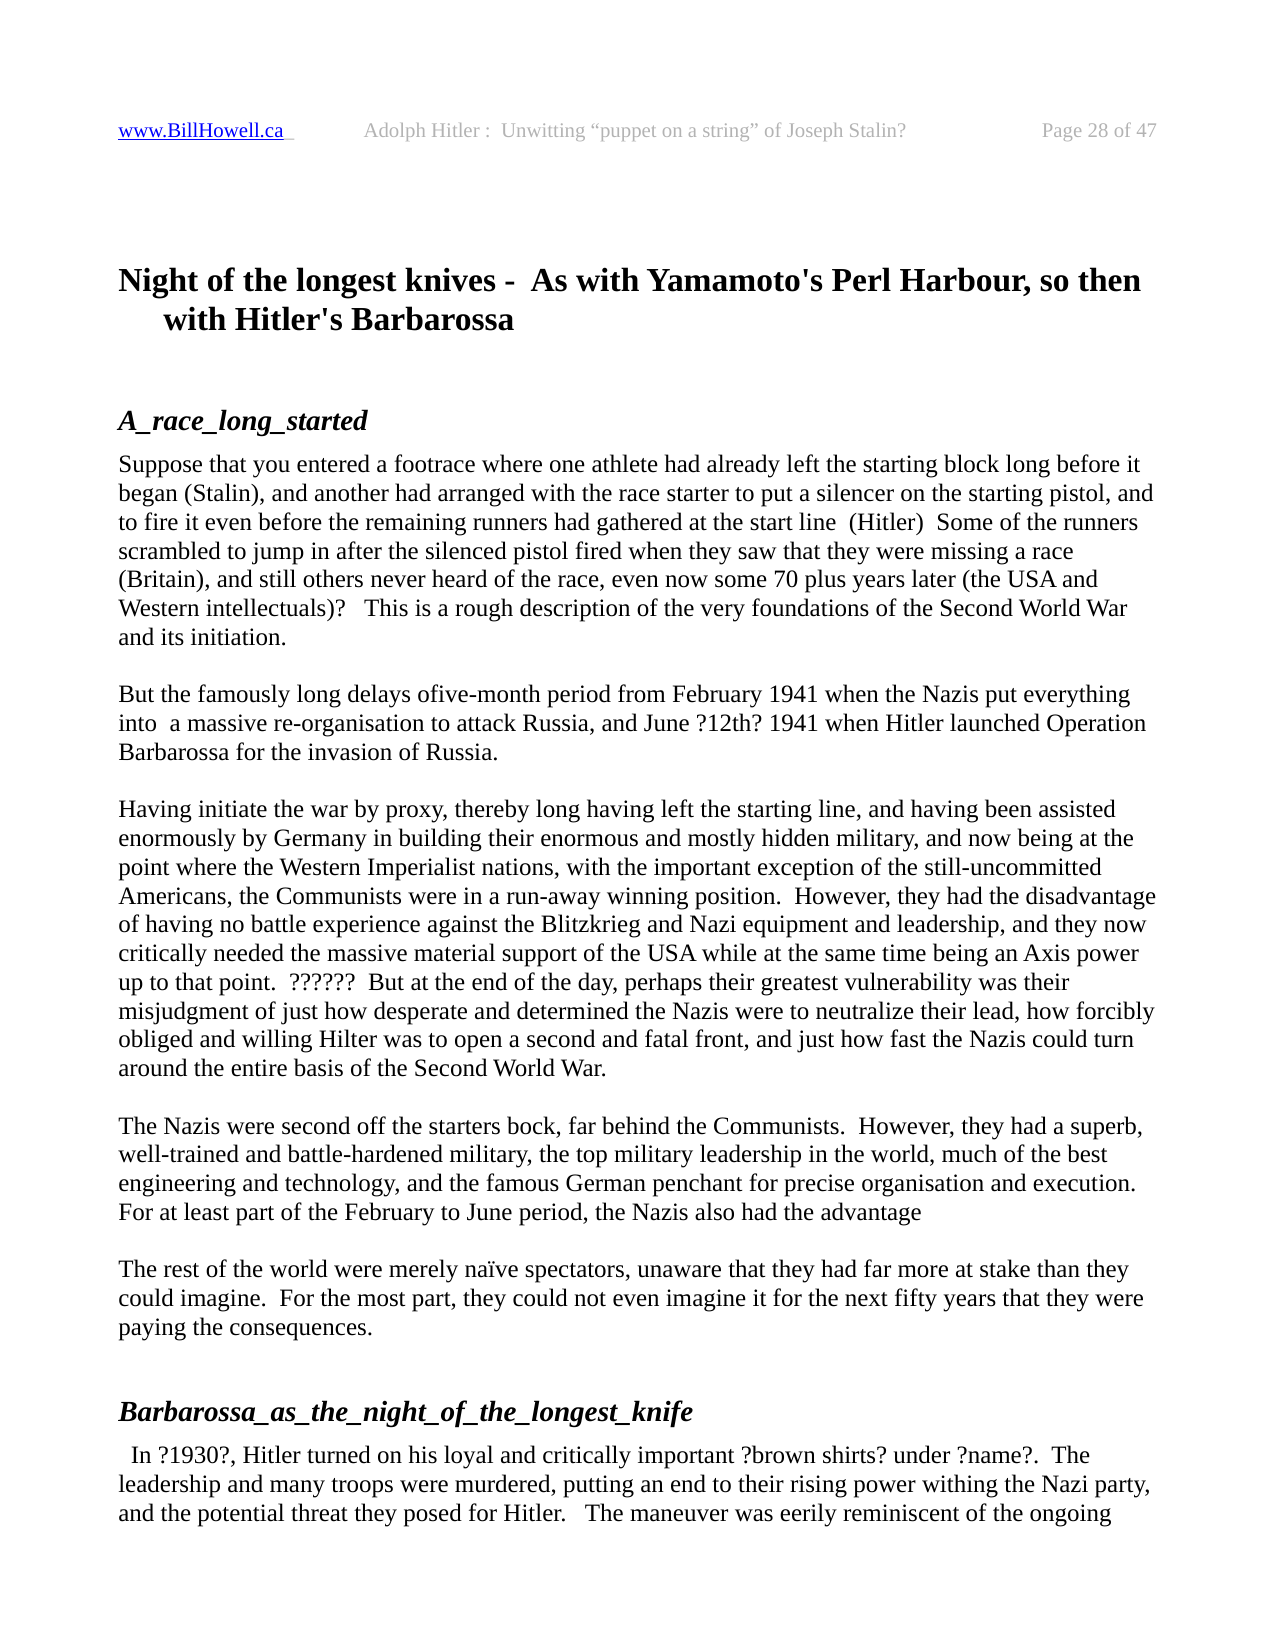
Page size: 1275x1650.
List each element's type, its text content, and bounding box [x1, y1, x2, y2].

text Having initiate the war by proxy, thereby long having left the starting line, and having been assisted enormously by Germany in building their enormous and mostly hidden military, and now being at the point where the Western Imperialist nations, with the important exception of the still-uncommitted Americans, the Communists were in a run-away winning position. However, they had the disadvantage of having no battle experience against the Blitzkrieg and Nazi equipment and leadership, and they now critically needed the massive material support of the USA while at the same time being an Axis power up to that point. ?????? But at the end of the day, perhaps their greatest vulnerability was their misjudgment of just how desperate and determined the Nazis were to neutralize their lead, how forcibly obliged and willing Hilter was to open a second and fatal front, and just how fast the Nazis could turn around the entire basis of the Second World War. [118, 794, 1157, 1082]
subtitle Night of the longest knives - As with Yamamoto's Perl Harbour, so then with Hitler's Barbarossa [118, 260, 1157, 338]
subtitle Barbarossa_as_the_night_of_the_longest_knife [118, 1394, 1157, 1428]
text But the famously long delays ofive-month period from February 1941 when the Nazis put everything into a massive re-organisation to attack Russia, and June ?12th? 1941 when Hitler launched Operation Barbarossa for the invasion of Russia. [118, 679, 1157, 766]
text The rest of the world were merely naïve spectators, unaware that they had far more at stake than they could imagine. For the most part, they could not even imagine it for the next fifty years that they were paying the consequences. [118, 1254, 1157, 1341]
subtitle A_race_long_started [118, 403, 1157, 437]
text Suppose that you entered a footrace where one athlete had already left the starting block long before it began (Stalin), and another had arranged with the race starter to put a silencer on the starting pistol, and to fire it even before the remaining runners had gathered at the start line (Hitler) Some of the runners scrambled to jump in after the silenced pistol fired when they saw that they were missing a race (Britain), and still others never heard of the race, even now some 70 plus years later (the USA and Western intellectuals)? This is a rough description of the very foundations of the Second World War and its initiation. [118, 449, 1157, 651]
text The Nazis were second off the starters bock, far behind the Communists. However, they had a superb, well-trained and battle-hardened military, the top military leadership in the world, much of the best engineering and technology, and the famous German penchant for precise organisation and execution. For at least part of the February to June period, the Nazis also had the advantage [118, 1111, 1157, 1226]
text In ?1930?, Hitler turned on his loyal and critically important ?brown shirts? under ?name?. The leadership and many troops were murdered, putting an end to their rising power withing the Nazi party, and the potential threat they posed for Hitler. The maneuver was eerily reminiscent of the ongoing [118, 1441, 1157, 1527]
